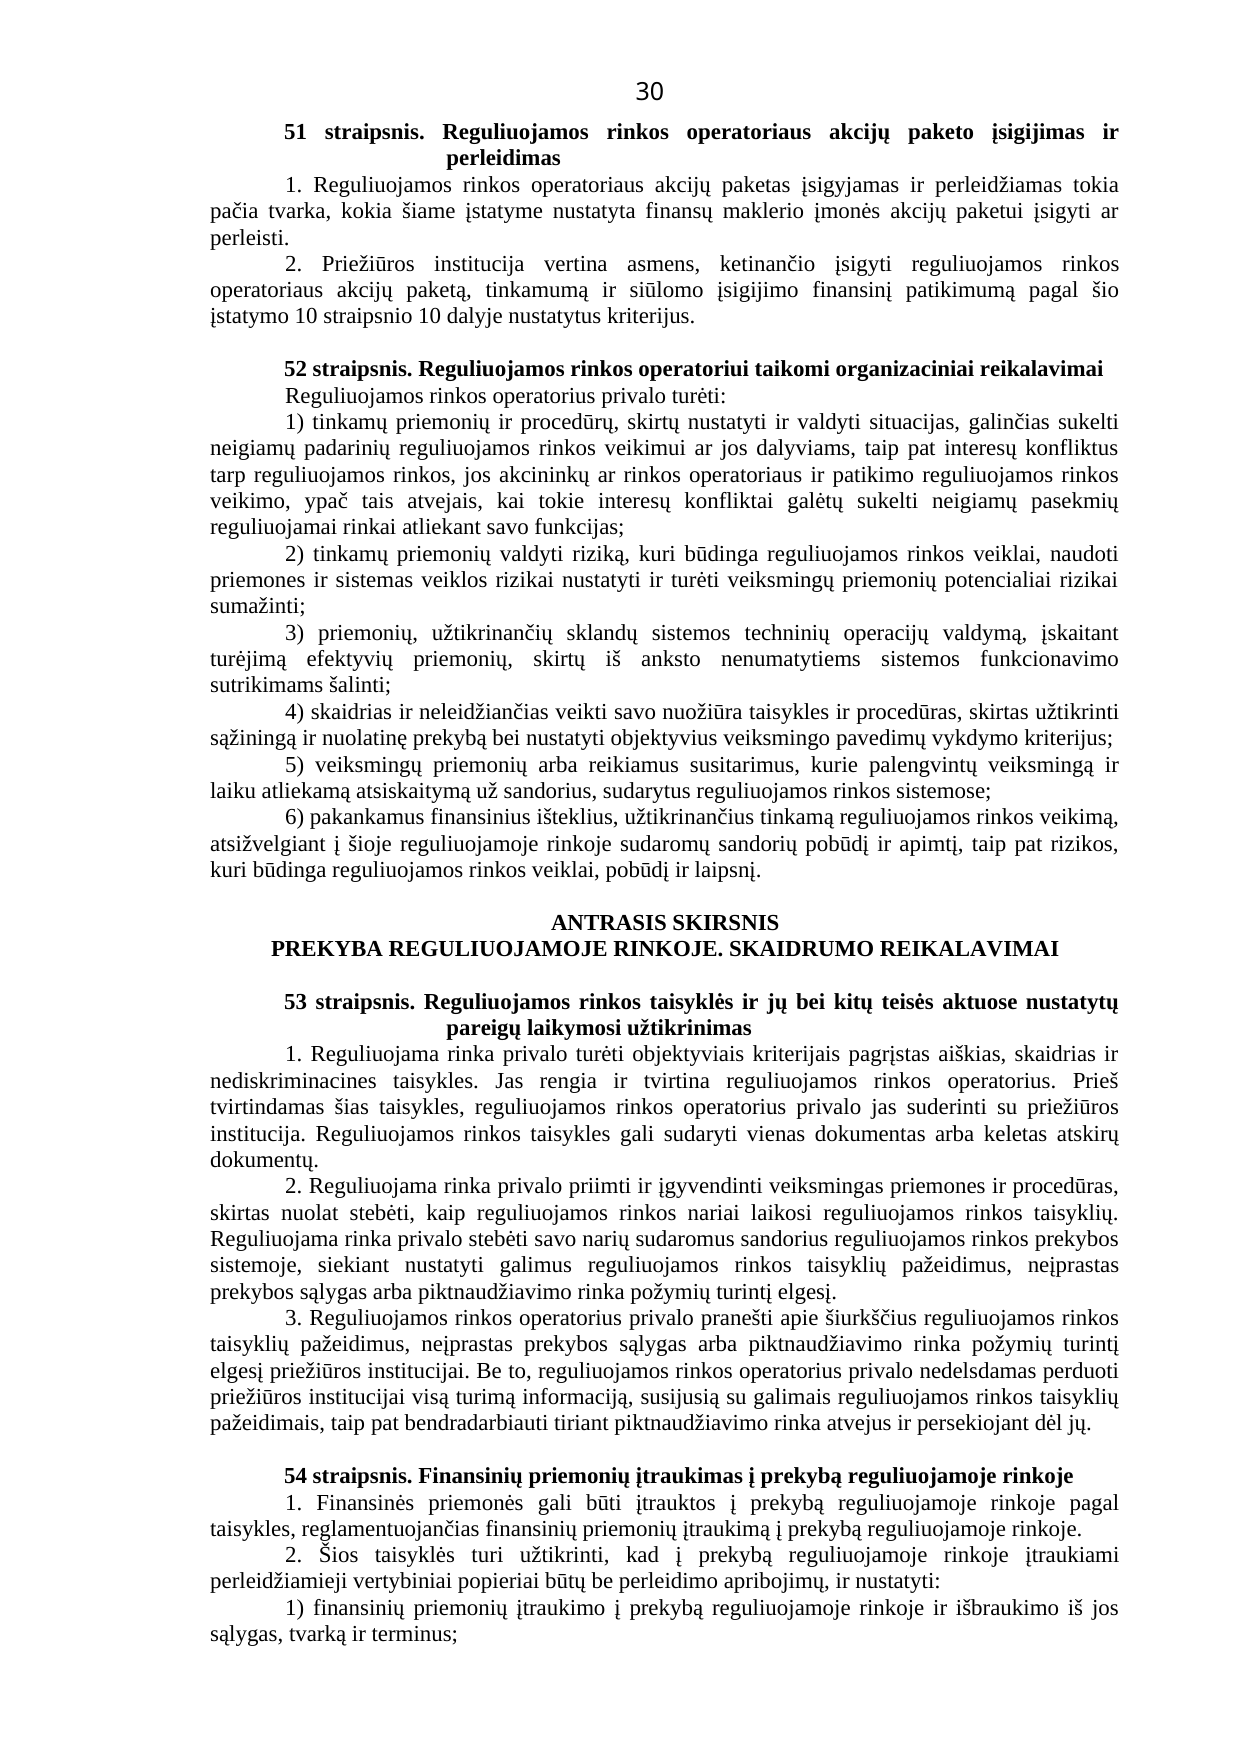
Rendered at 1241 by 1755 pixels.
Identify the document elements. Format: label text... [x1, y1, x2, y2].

text 2. Reguliuojama rinka privalo priimti ir įgyvendinti veiksmingas priemones ir procedūras, skirtas nuolat stebėti, kaip reguliuojamos rinkos nariai laikosi reguliuojamos rinkos taisyklių. Reguliuojama rinka privalo stebėti savo narių sudaromus sandorius reguliuojamos rinkos prekybos sistemoje, siekiant nustatyti galimus reguliuojamos rinkos taisyklių pažeidimus, neįprastas prekybos sąlygas arba piktnaudžiavimo rinka požymių turintį elgesį. [210, 1172, 1120, 1304]
text 53 straipsnis. Reguliuojamos rinkos taisyklės ir jų bei kitų teisės aktuose nustatytų pareigų laikymosi užtikrinimas [284, 988, 1120, 1041]
text 51 straipsnis. Reguliuojamos rinkos operatoriaus akcijų paketo įsigijimas ir perleidimas [284, 118, 1120, 171]
text 4) skaidrias ir neleidžiančias veikti savo nuožiūra taisykles ir procedūras, skirtas užtikrinti sąžiningą ir nuolatinę prekybą bei nustatyti objektyvius veiksmingo pavedimų vykdymo kriterijus; [210, 698, 1120, 751]
text 3) priemonių, užtikrinančių sklandų sistemos techninių operacijų valdymą, įskaitant turėjimą efektyvių priemonių, skirtų iš anksto nenumatytiems sistemos funkcionavimo sutrikimams šalinti; [210, 619, 1120, 698]
text 54 straipsnis. Finansinių priemonių įtraukimas į prekybą reguliuojamoje rinkoje [284, 1462, 1120, 1488]
text Reguliuojamos rinkos operatorius privalo turėti: [210, 382, 1120, 408]
text ANTRASIS SKIRSNIS [210, 909, 1120, 935]
text 2. Šios taisyklės turi užtikrinti, kad į prekybą reguliuojamoje rinkoje įtraukiami perleidžiamieji vertybiniai popieriai būtų be perleidimo apribojimų, ir nustatyti: [210, 1541, 1120, 1594]
text 5) veiksmingų priemonių arba reikiamus susitarimus, kurie palengvintų veiksmingą ir laiku atliekamą atsiskaitymą už sandorius, sudarytus reguliuojamos rinkos sistemose; [210, 751, 1120, 803]
text 1. Finansinės priemonės gali būti įtrauktos į prekybą reguliuojamoje rinkoje pagal taisykles, reglamentuojančias finansinių priemonių įtraukimą į prekybą reguliuojamoje rinkoje. [210, 1488, 1120, 1541]
text PREKYBA REGULIUOJAMOJE RINKOJE. SKAIDRUMO REIKALAVIMAI [210, 935, 1120, 961]
text 6) pakankamus finansinius išteklius, užtikrinančius tinkamą reguliuojamos rinkos veikimą, atsižvelgiant į šioje reguliuojamoje rinkoje sudaromų sandorių pobūdį ir apimtį, taip pat rizikos, kuri būdinga reguliuojamos rinkos veiklai, pobūdį ir laipsnį. [210, 803, 1120, 882]
text 1. Reguliuojama rinka privalo turėti objektyviais kriterijais pagrįstas aiškias, skaidrias ir nediskriminacines taisykles. Jas rengia ir tvirtina reguliuojamos rinkos operatorius. Prieš tvirtindamas šias taisykles, reguliuojamos rinkos operatorius privalo jas suderinti su priežiūros institucija. Reguliuojamos rinkos taisykles gali sudaryti vienas dokumentas arba keletas atskirų dokumentų. [210, 1041, 1120, 1172]
text 52 straipsnis. Reguliuojamos rinkos operatoriui taikomi organizaciniai reikalavimai [284, 355, 1120, 382]
text 3. Reguliuojamos rinkos operatorius privalo pranešti apie šiurkščius reguliuojamos rinkos taisyklių pažeidimus, neįprastas prekybos sąlygas arba piktnaudžiavimo rinka požymių turintį elgesį priežiūros institucijai. Be to, reguliuojamos rinkos operatorius privalo nedelsdamas perduoti priežiūros institucijai visą turimą informaciją, susijusią su galimais reguliuojamos rinkos taisyklių pažeidimais, taip pat bendradarbiauti tiriant piktnaudžiavimo rinka atvejus ir persekiojant dėl jų. [210, 1304, 1120, 1436]
text 1. Reguliuojamos rinkos operatoriaus akcijų paketas įsigyjamas ir perleidžiamas tokia pačia tvarka, kokia šiame įstatyme nustatyta finansų maklerio įmonės akcijų paketui įsigyti ar perleisti. [210, 171, 1120, 250]
text 1) tinkamų priemonių ir procedūrų, skirtų nustatyti ir valdyti situacijas, galinčias sukelti neigiamų padarinių reguliuojamos rinkos veikimui ar jos dalyviams, taip pat interesų konfliktus tarp reguliuojamos rinkos, jos akcininkų ar rinkos operatoriaus ir patikimo reguliuojamos rinkos veikimo, ypač tais atvejais, kai tokie interesų konfliktai galėtų sukelti neigiamų pasekmių reguliuojamai rinkai atliekant savo funkcijas; [210, 408, 1120, 540]
text 2) tinkamų priemonių valdyti riziką, kuri būdinga reguliuojamos rinkos veiklai, naudoti priemones ir sistemas veiklos rizikai nustatyti ir turėti veiksmingų priemonių potencialiai rizikai sumažinti; [210, 540, 1120, 619]
text 1) finansinių priemonių įtraukimo į prekybą reguliuojamoje rinkoje ir išbraukimo iš jos sąlygas, tvarką ir terminus; [210, 1594, 1120, 1647]
text 2. Priežiūros institucija vertina asmens, ketinančio įsigyti reguliuojamos rinkos operatoriaus akcijų paketą, tinkamumą ir siūlomo įsigijimo finansinį patikimumą pagal šio įstatymo 10 straipsnio 10 dalyje nustatytus kriterijus. [210, 250, 1120, 329]
